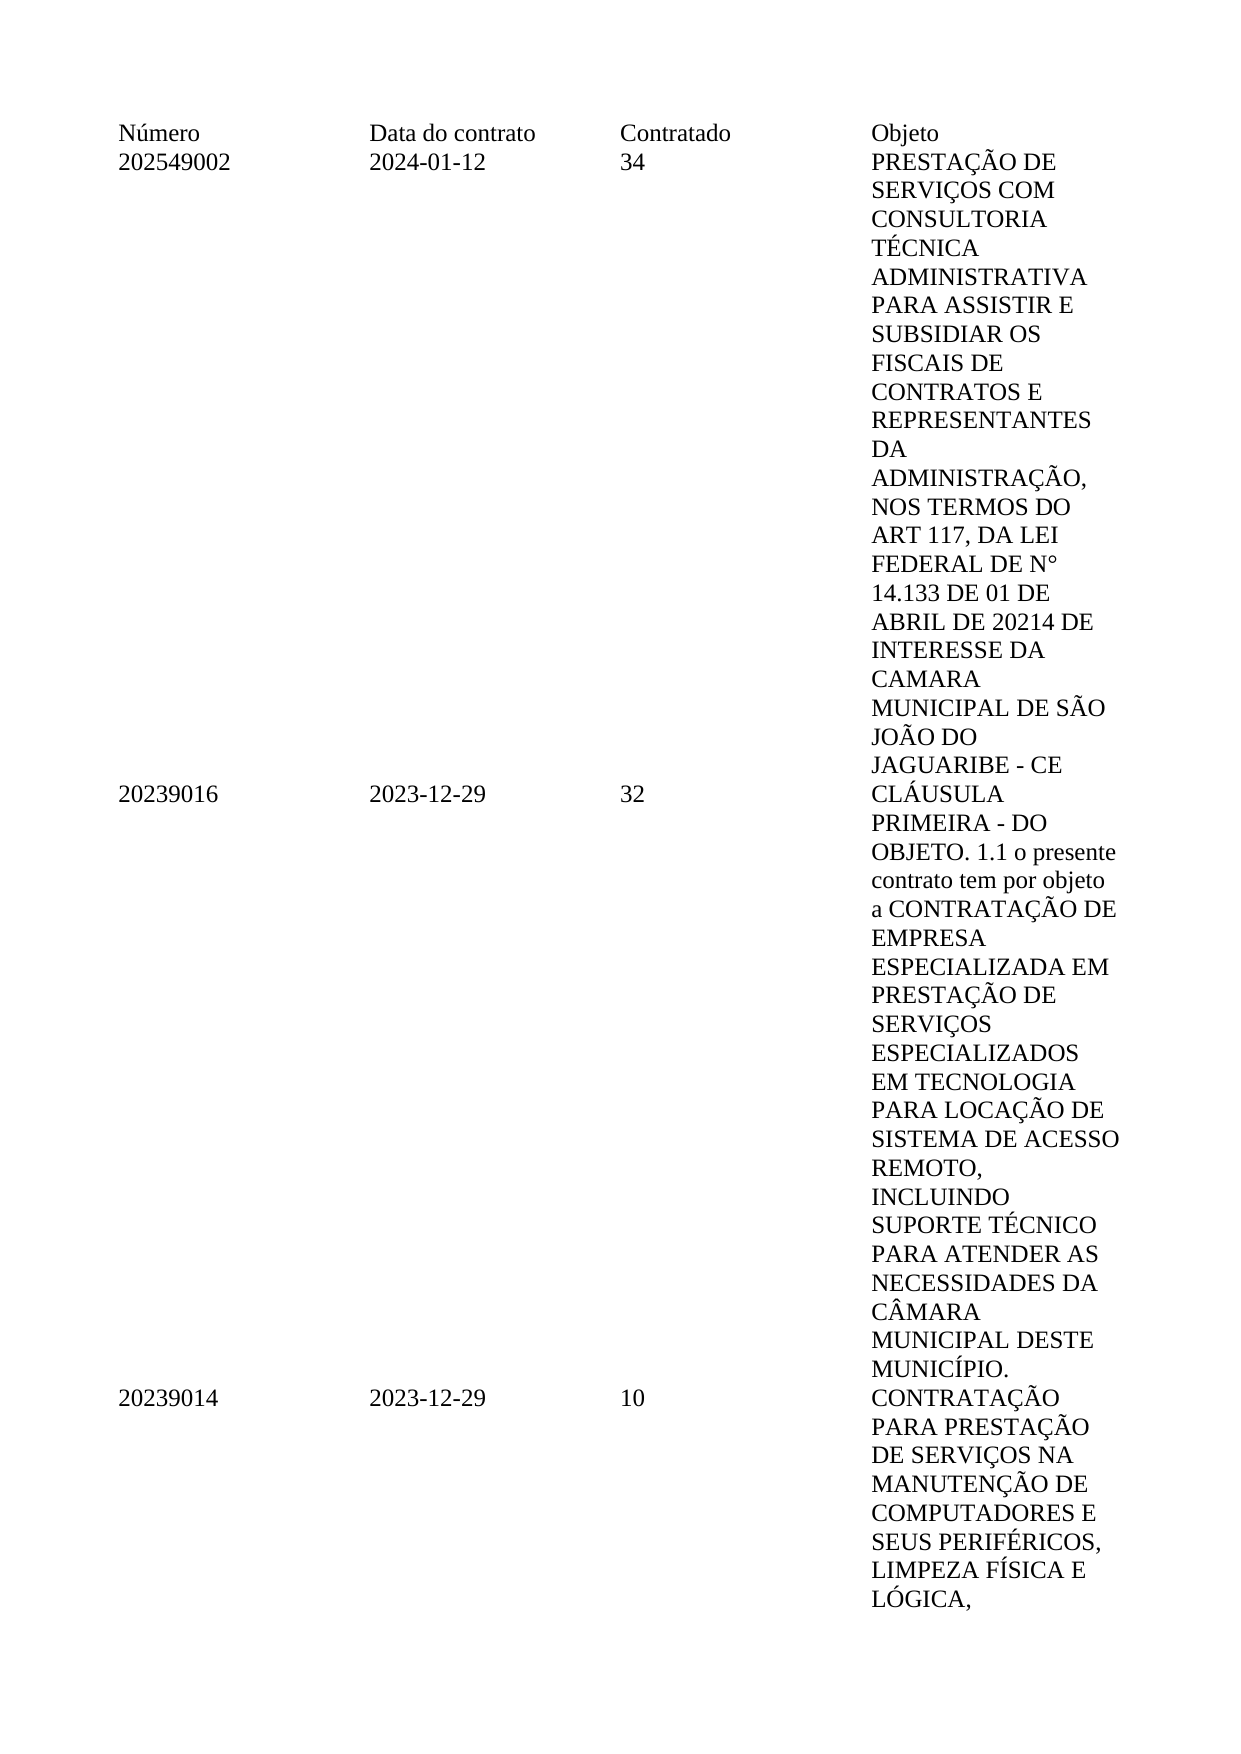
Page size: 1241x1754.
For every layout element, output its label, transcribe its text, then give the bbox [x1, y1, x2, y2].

table_header Número [118, 118, 369, 147]
table_cell PRESTAÇÃO DE SERVIÇOS COM CONSULTORIA TÉCNICA ADMINISTRATIVA PARA ASSISTIR E SUBSIDIAR OS FISCAIS DE CONTRATOS E REPRESENTANTES DA ADMINISTRAÇÃO, NOS TERMOS DO ART 117, DA LEI FEDERAL DE N° 14.133 DE 01 DE ABRIL DE 20214 DE INTERESSE DA CAMARA MUNICIPAL DE SÃO JOÃO DO JAGUARIBE - CE [871, 147, 1122, 779]
table_cell CLÁUSULA PRIMEIRA - DO OBJETO. 1.1 o presente contrato tem por objeto a CONTRATAÇÃO DE EMPRESA ESPECIALIZADA EM PRESTAÇÃO DE SERVIÇOS ESPECIALIZADOS EM TECNOLOGIA PARA LOCAÇÃO DE SISTEMA DE ACESSO REMOTO, INCLUINDO SUPORTE TÉCNICO PARA ATENDER AS NECESSIDADES DA CÂMARA MUNICIPAL DESTE MUNICÍPIO. [871, 779, 1122, 1383]
table_cell CONTRATAÇÃO PARA PRESTAÇÃO DE SERVIÇOS NA MANUTENÇÃO DE COMPUTADORES E SEUS PERIFÉRICOS, LIMPEZA FÍSICA E LÓGICA, [871, 1383, 1122, 1613]
table_cell 10 [620, 1383, 871, 1613]
table_header Data do contrato [369, 118, 620, 147]
table_cell 34 [620, 147, 871, 779]
table_cell 2024-01-12 [369, 147, 620, 779]
table_header Objeto [871, 118, 1122, 147]
table_cell 2023-12-29 [369, 1383, 620, 1613]
table_cell 2023-12-29 [369, 779, 620, 1383]
table_cell 32 [620, 779, 871, 1383]
table_cell 20239016 [118, 779, 369, 1383]
table_cell 202549002 [118, 147, 369, 779]
table_header Contratado [620, 118, 871, 147]
table_cell 20239014 [118, 1383, 369, 1613]
